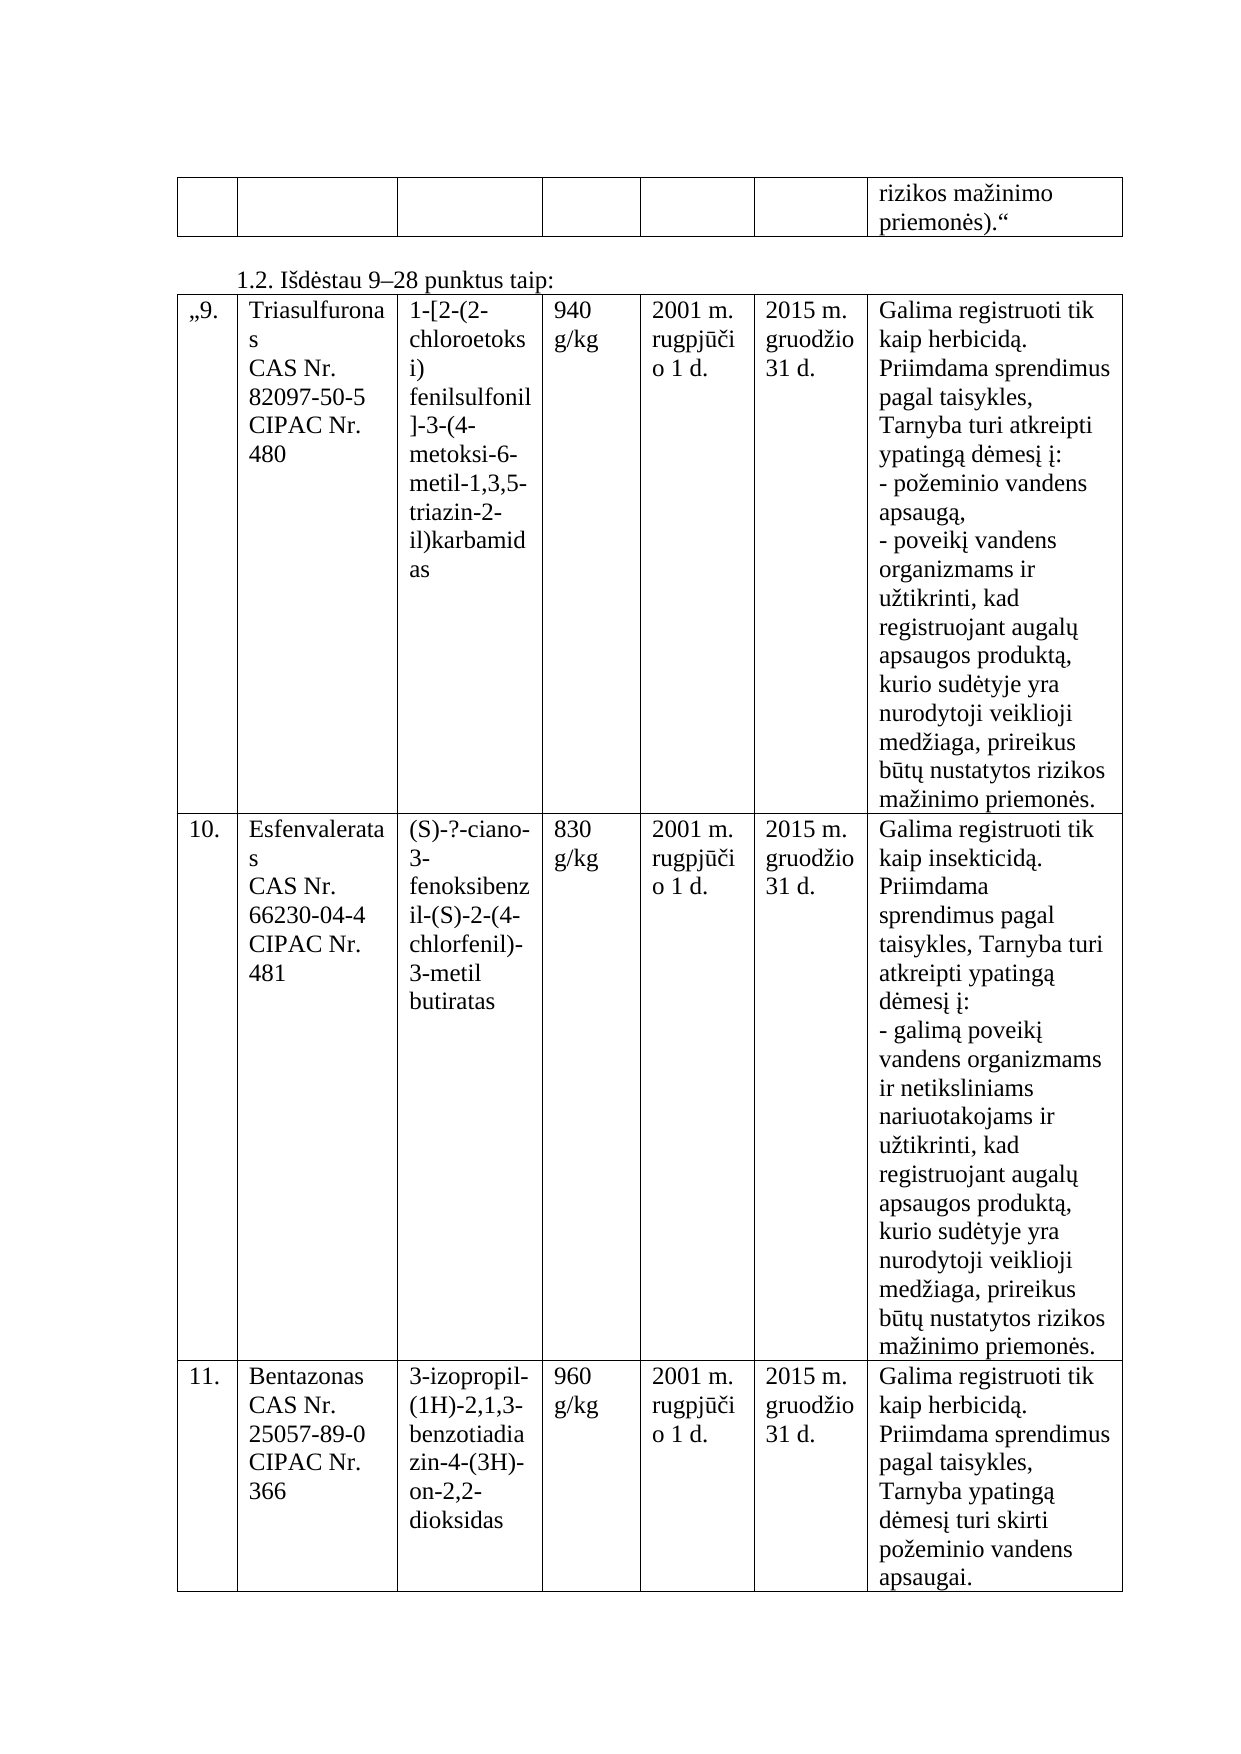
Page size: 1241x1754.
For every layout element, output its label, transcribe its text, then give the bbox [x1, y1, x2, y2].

table_header [398, 178, 542, 236]
table_header „9. [178, 295, 237, 813]
table_cell 2001 m. rugpjūčio 1 d. [641, 1361, 754, 1591]
table_cell Esfenvaleratas CAS Nr. 66230-04-4 CIPAC Nr. 481 [238, 814, 397, 1360]
table_header Galima registruoti tik kaip herbicidą. Priimdama sprendimus pagal taisykles, Tarnyba turi atkreipti ypatingą dėmesį į: - požeminio vandens apsaugą, - poveikį vandens organizmams ir užtikrinti, kad registruojant augalų apsaugos produktą, kurio sudėtyje yra nurodytoji veiklioji medžiaga, prireikus būtų nustatytos rizikos mažinimo priemonės. [868, 295, 1122, 813]
table_header Triasulfuronas CAS Nr. 82097-50-5 CIPAC Nr. 480 [238, 295, 397, 813]
table_header 2015 m. gruodžio 31 d. [755, 295, 867, 813]
table_header [755, 178, 867, 236]
table_cell 2001 m. rugpjūčio 1 d. [641, 814, 754, 1360]
table_cell 960 g/kg [543, 1361, 640, 1591]
table_header 2001 m. rugpjūčio 1 d. [641, 295, 754, 813]
table_cell 11. [178, 1361, 237, 1591]
table_cell Bentazonas CAS Nr. 25057-89-0 CIPAC Nr. 366 [238, 1361, 397, 1591]
table_header [178, 178, 237, 236]
table_cell Galima registruoti tik kaip insekticidą. Priimdama sprendimus pagal taisykles, Tarnyba turi atkreipti ypatingą dėmesį į: - galimą poveikį vandens organizmams ir netiksliniams nariuotakojams ir užtikrinti, kad registruojant augalų apsaugos produktą, kurio sudėtyje yra nurodytoji veiklioji medžiaga, prireikus būtų nustatytos rizikos mažinimo priemonės. [868, 814, 1122, 1360]
table_header 940 g/kg [543, 295, 640, 813]
text 1.2. Išdėstau 9–28 punktus taip: [177, 266, 1181, 294]
table_header rizikos mažinimo priemonės).“ [868, 178, 1122, 236]
table_header [543, 178, 640, 236]
table_header [641, 178, 754, 236]
table_cell (S)-?alfa-ciano-3-fenoksibenzil-(S)-2-(4-chlorfenil)-3-metil butiratas [398, 814, 542, 1360]
table_header [238, 178, 397, 236]
table_cell 10. [178, 814, 237, 1360]
table_cell 2015 m. gruodžio 31 d. [755, 814, 867, 1360]
table_header 1-[2-(2-chloroetoksi) fenilsulfonil]-3-(4-metoksi-6-metil-1,3,5-triazin-2-il)karbamidas [398, 295, 542, 813]
table_cell 830 g/kg [543, 814, 640, 1360]
table_cell 2015 m. gruodžio 31 d. [755, 1361, 867, 1591]
table_cell Galima registruoti tik kaip herbicidą. Priimdama sprendimus pagal taisykles, Tarnyba ypatingą dėmesį turi skirti požeminio vandens apsaugai. [868, 1361, 1122, 1591]
table_cell 3-izopropil-(1H)-2,1,3-benzotiadiazin-4-(3H)-on-2,2-dioksidas [398, 1361, 542, 1591]
